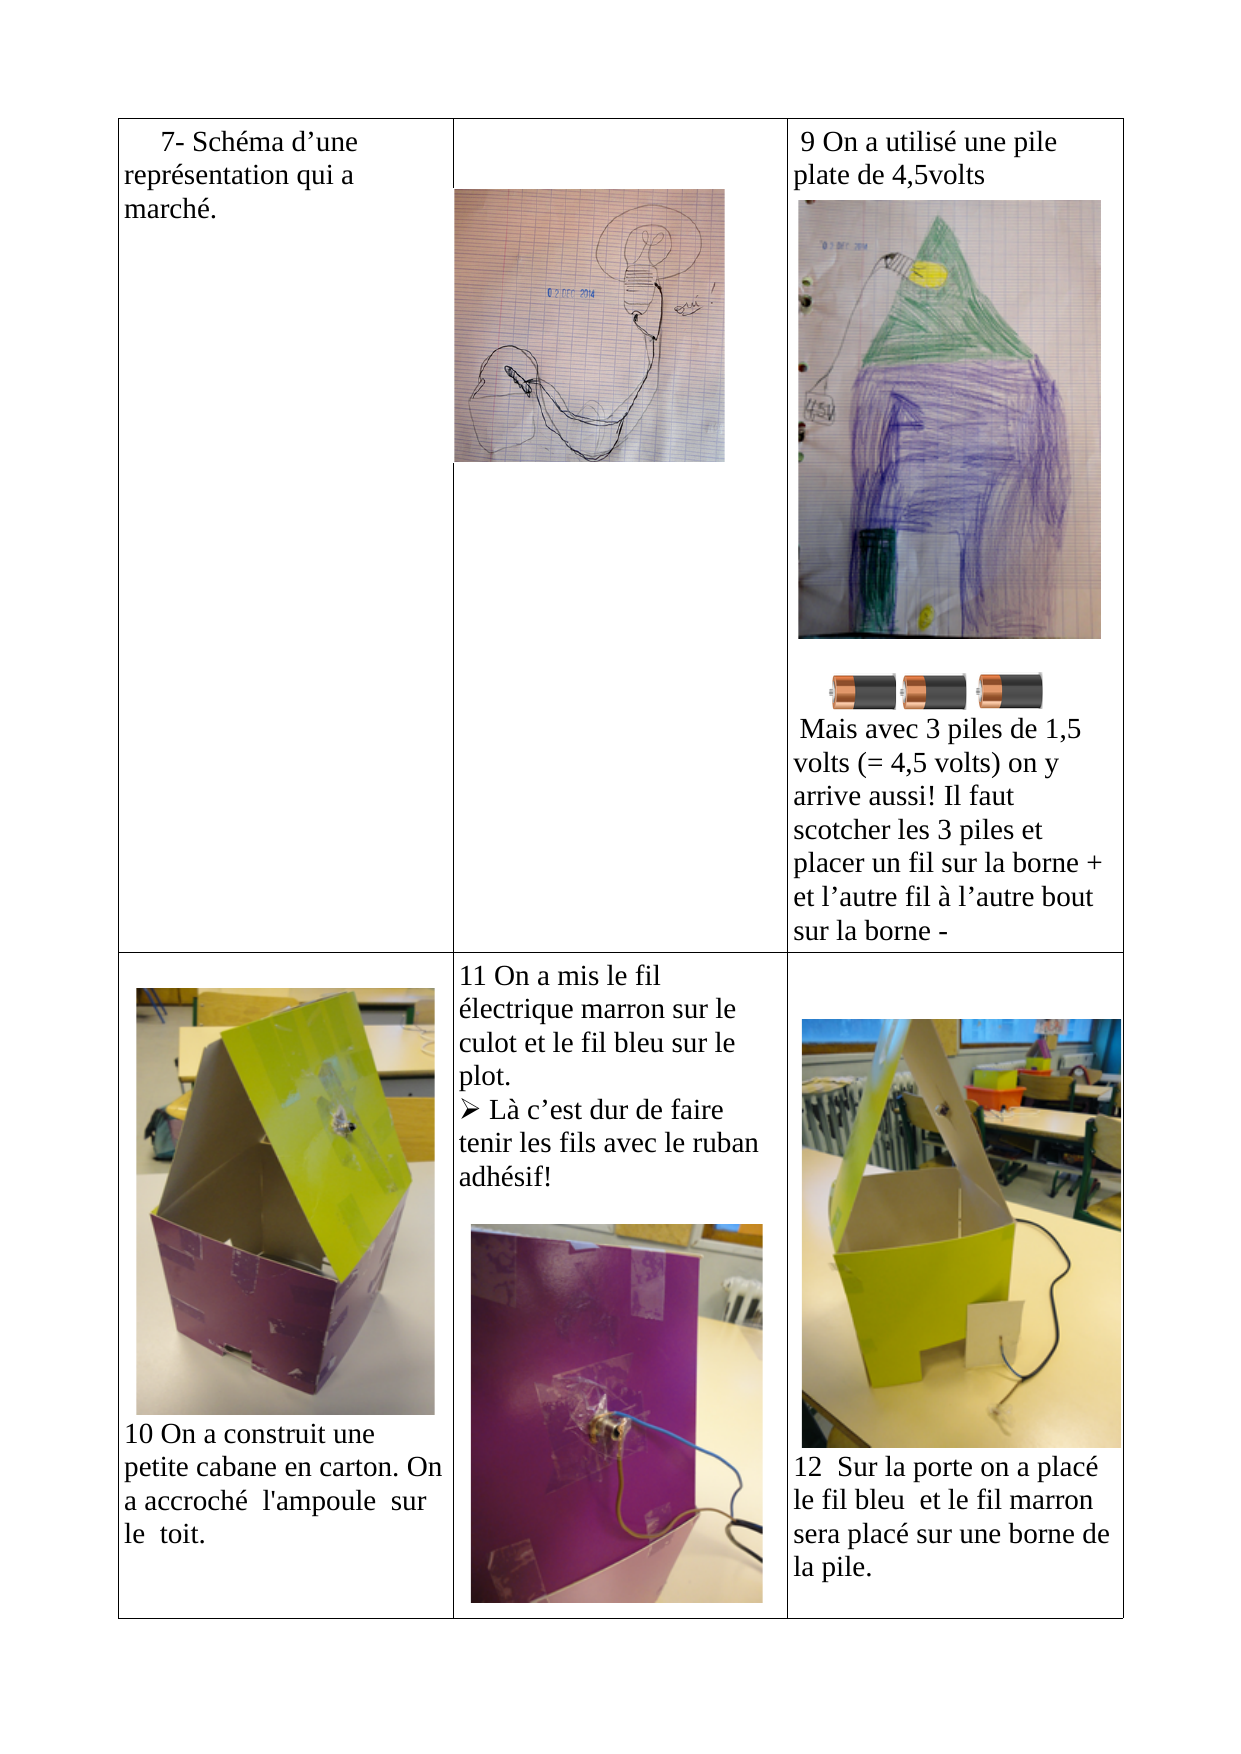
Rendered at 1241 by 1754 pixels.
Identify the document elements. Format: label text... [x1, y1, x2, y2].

picture [975, 672, 1043, 709]
picture [470, 1224, 763, 1603]
table_cell 10 On a construit une petite cabane en carton. On a accroché l'ampoule sur le toit. [119, 953, 453, 1618]
table_cell 12 Sur la porte on a placé le fil bleu et le fil marron sera placé sur une borne de la pile. [788, 953, 1123, 1618]
table_cell [453, 119, 787, 952]
picture [136, 988, 435, 1415]
table_cell 9 On a utilisé une pile plate de 4,5volts Mais avec 3 piles de 1,5 volts (= 4,5 volts) on y arrive aussi! Il faut scotcher les 3 piles et placer un fil sur la borne + et l’autre fil à l’autre bout sur la borne - [788, 119, 1123, 952]
picture [798, 200, 1101, 639]
table_cell 11 On a mis le fil électrique marron sur le culot et le fil bleu sur le plot.  Là c’est dur de faire tenir les fils avec le ruban adhésif! [454, 953, 787, 1618]
table_cell 7- Schéma d’une représentation qui a marché. [119, 119, 453, 952]
picture [899, 673, 967, 710]
picture [801, 1019, 1122, 1448]
picture [828, 673, 897, 710]
picture [454, 189, 725, 462]
